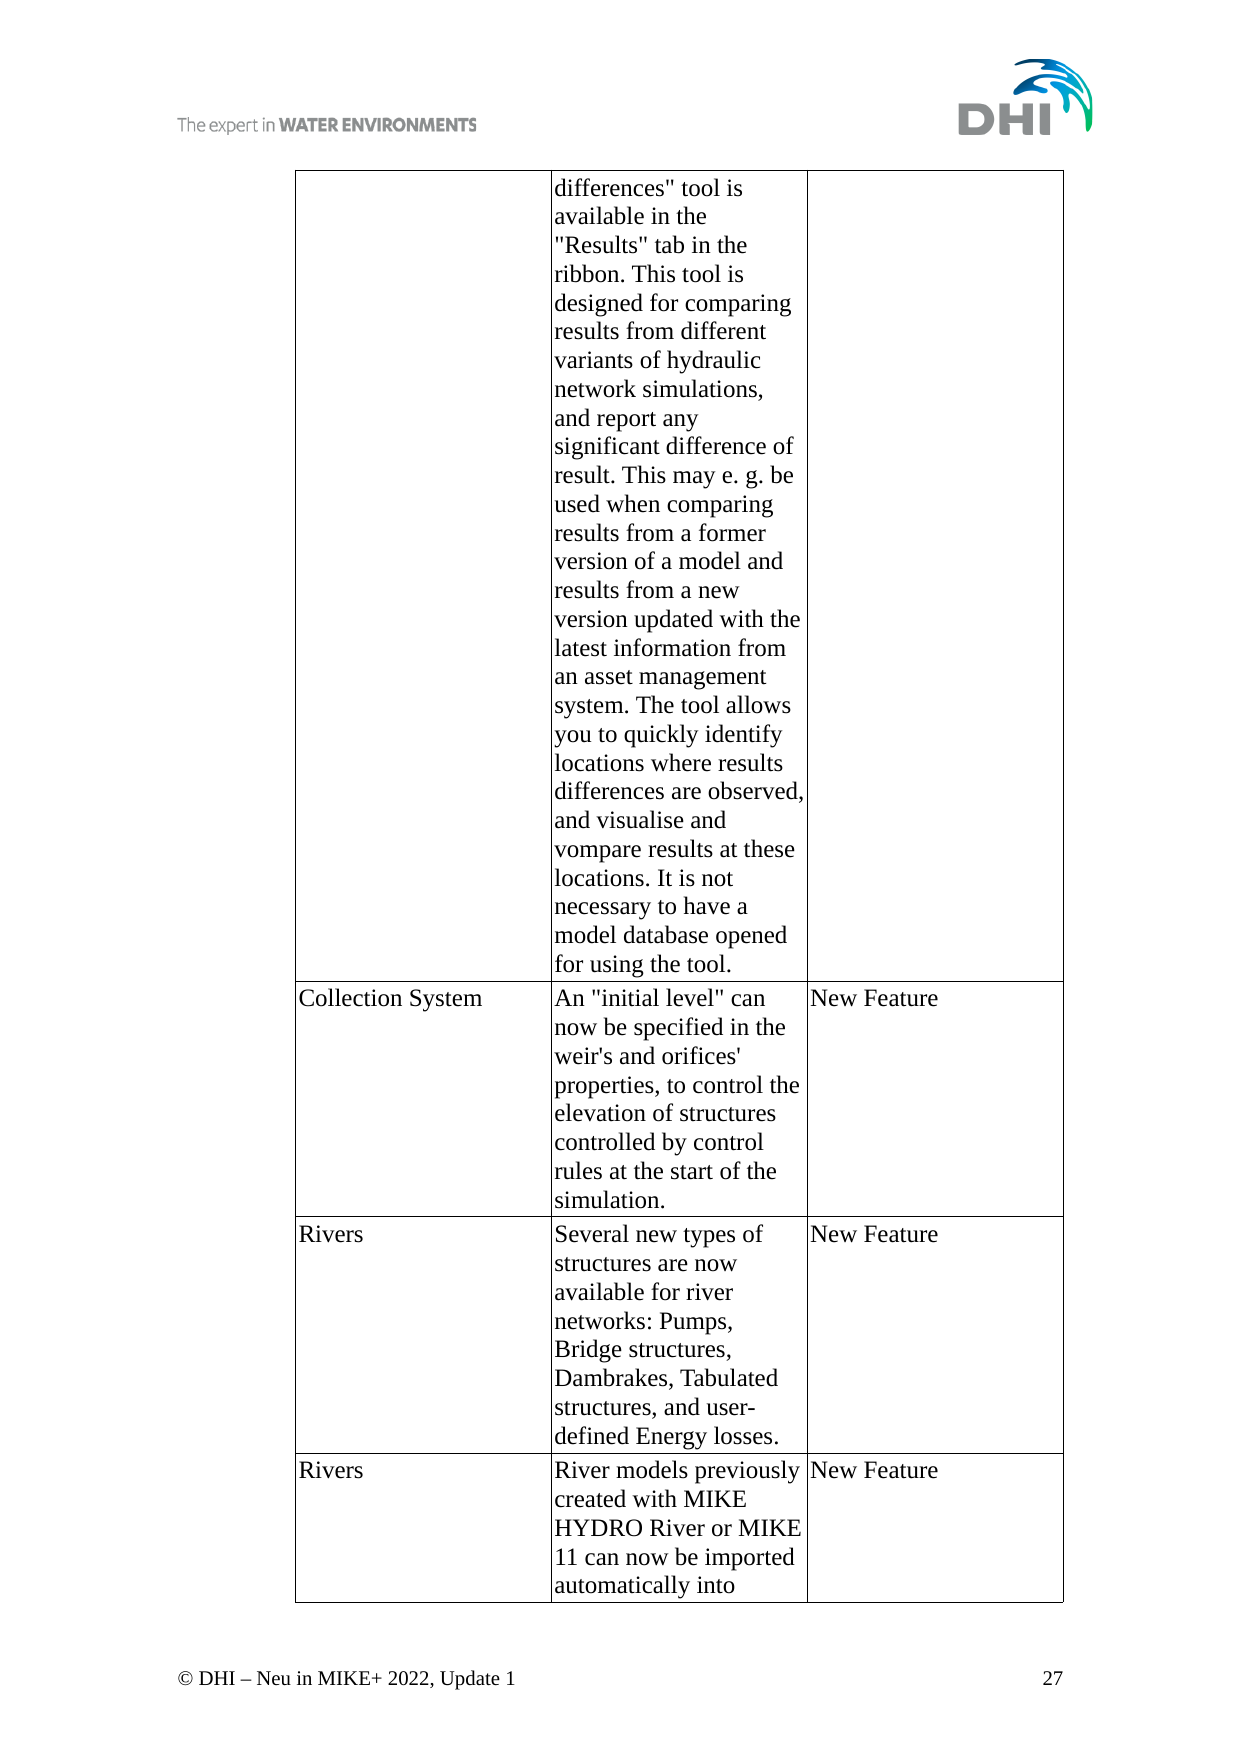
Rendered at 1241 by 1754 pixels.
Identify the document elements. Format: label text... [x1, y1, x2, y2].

table_cell [296, 171, 551, 981]
table_cell An "initial level" can now be specified in the weir's and orifices' properties, to control the elevation of structures controlled by control rules at the start of the simulation. [552, 982, 807, 1216]
table_cell Rivers [296, 1454, 551, 1602]
picture [177, 117, 477, 135]
table_cell New Feature [808, 1454, 1063, 1602]
table_cell Rivers [296, 1217, 551, 1452]
table_cell New Feature [808, 1217, 1063, 1452]
table_cell Several new types of structures are now available for river networks: Pumps, Bridge structures, Dambrakes, Tabulated structures, and user-defined Energy losses. [552, 1217, 807, 1452]
table_cell differences" tool is available in the "Results" tab in the ribbon. This tool is designed for comparing results from different variants of hydraulic network simulations, and report any significant difference of result. This may e. g. be used when comparing results from a former version of a model and results from a new version updated with the latest information from an asset management system. The tool allows you to quickly identify locations where results differences are observed, and visualise and vompare results at these locations. It is not necessary to have a model database opened for using the tool. [552, 171, 807, 981]
table_cell [808, 171, 1063, 981]
table_cell Collection System [296, 982, 551, 1216]
picture [958, 59, 1093, 135]
table_cell New Feature [808, 982, 1063, 1216]
table_cell River models previously created with MIKE HYDRO River or MIKE 11 can now be imported automatically into [552, 1454, 807, 1602]
